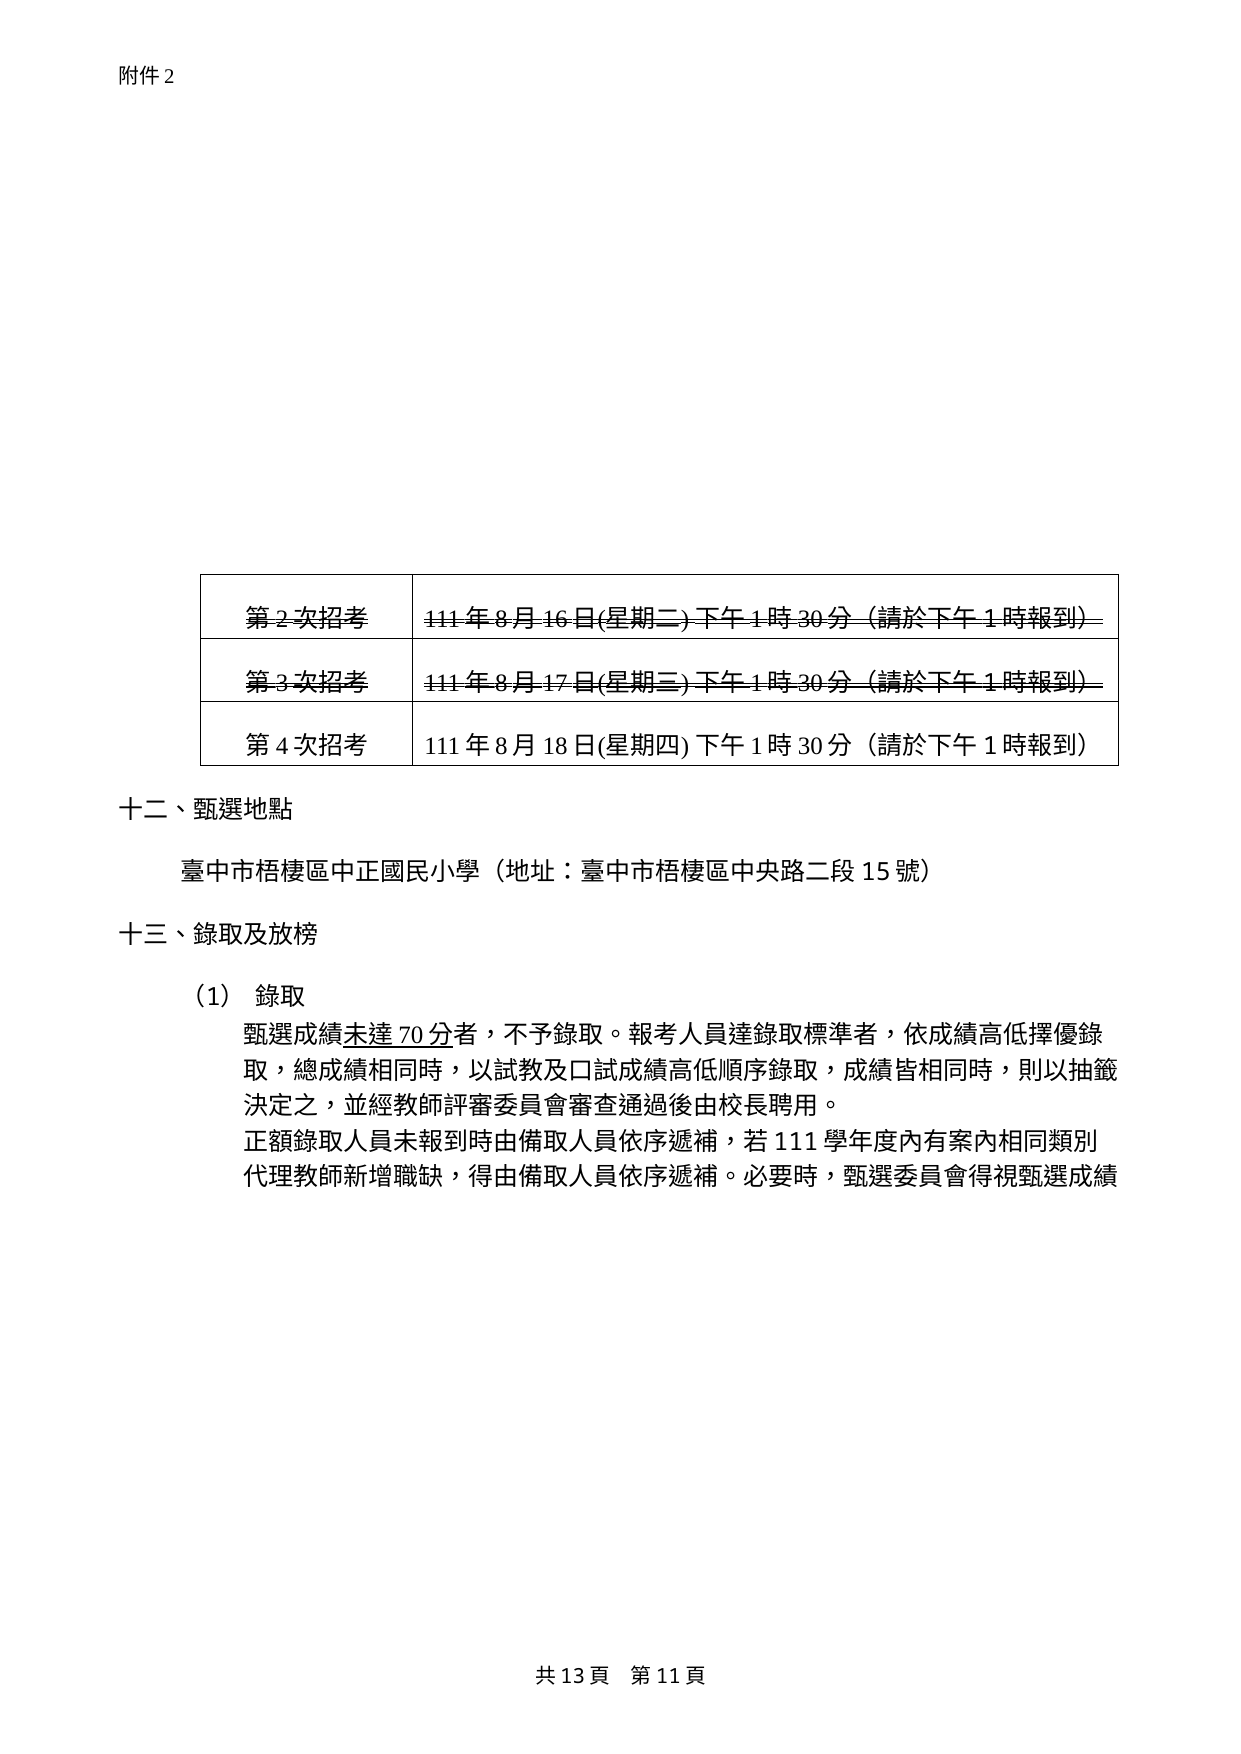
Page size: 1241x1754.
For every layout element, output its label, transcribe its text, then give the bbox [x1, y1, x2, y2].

text 甄選成績未達70分者，不予錄取。報考人員達錄取標準者，依成績高低擇優錄取，總成績相同時，以試教及口試成績高低順序錄取，成績皆相同時，則以抽籤決定之，並經教師評審委員會審查通過後由校長聘用。 [243, 1016, 1122, 1122]
text 十三、錄取及放榜 [118, 891, 1122, 953]
table_cell 111年8月18日(星期四) 下午1時30分（請於下午1時報到） [413, 702, 1118, 764]
text 十二、甄選地點 [118, 766, 1122, 828]
table_cell 第4次招考 [201, 702, 412, 764]
text 正額錄取人員未報到時由備取人員依序遞補，若111學年度內有案內相同類別代理教師新增職缺，得由備取人員依序遞補。必要時，甄選委員會得視甄選成績 [243, 1122, 1122, 1193]
table_cell 第3次招考 [201, 639, 412, 701]
table_cell 111年8月17日(星期三) 下午1時30分（請於下午1時報到） [413, 639, 1118, 701]
table_cell 第2次招考 [201, 575, 412, 637]
table_cell 111年8月16日(星期二) 下午1時30分（請於下午1時報到） [413, 575, 1118, 637]
text 臺中市梧棲區中正國民小學（地址：臺中市梧棲區中央路二段15號） [181, 828, 1122, 891]
list 錄取 [181, 953, 1122, 1016]
